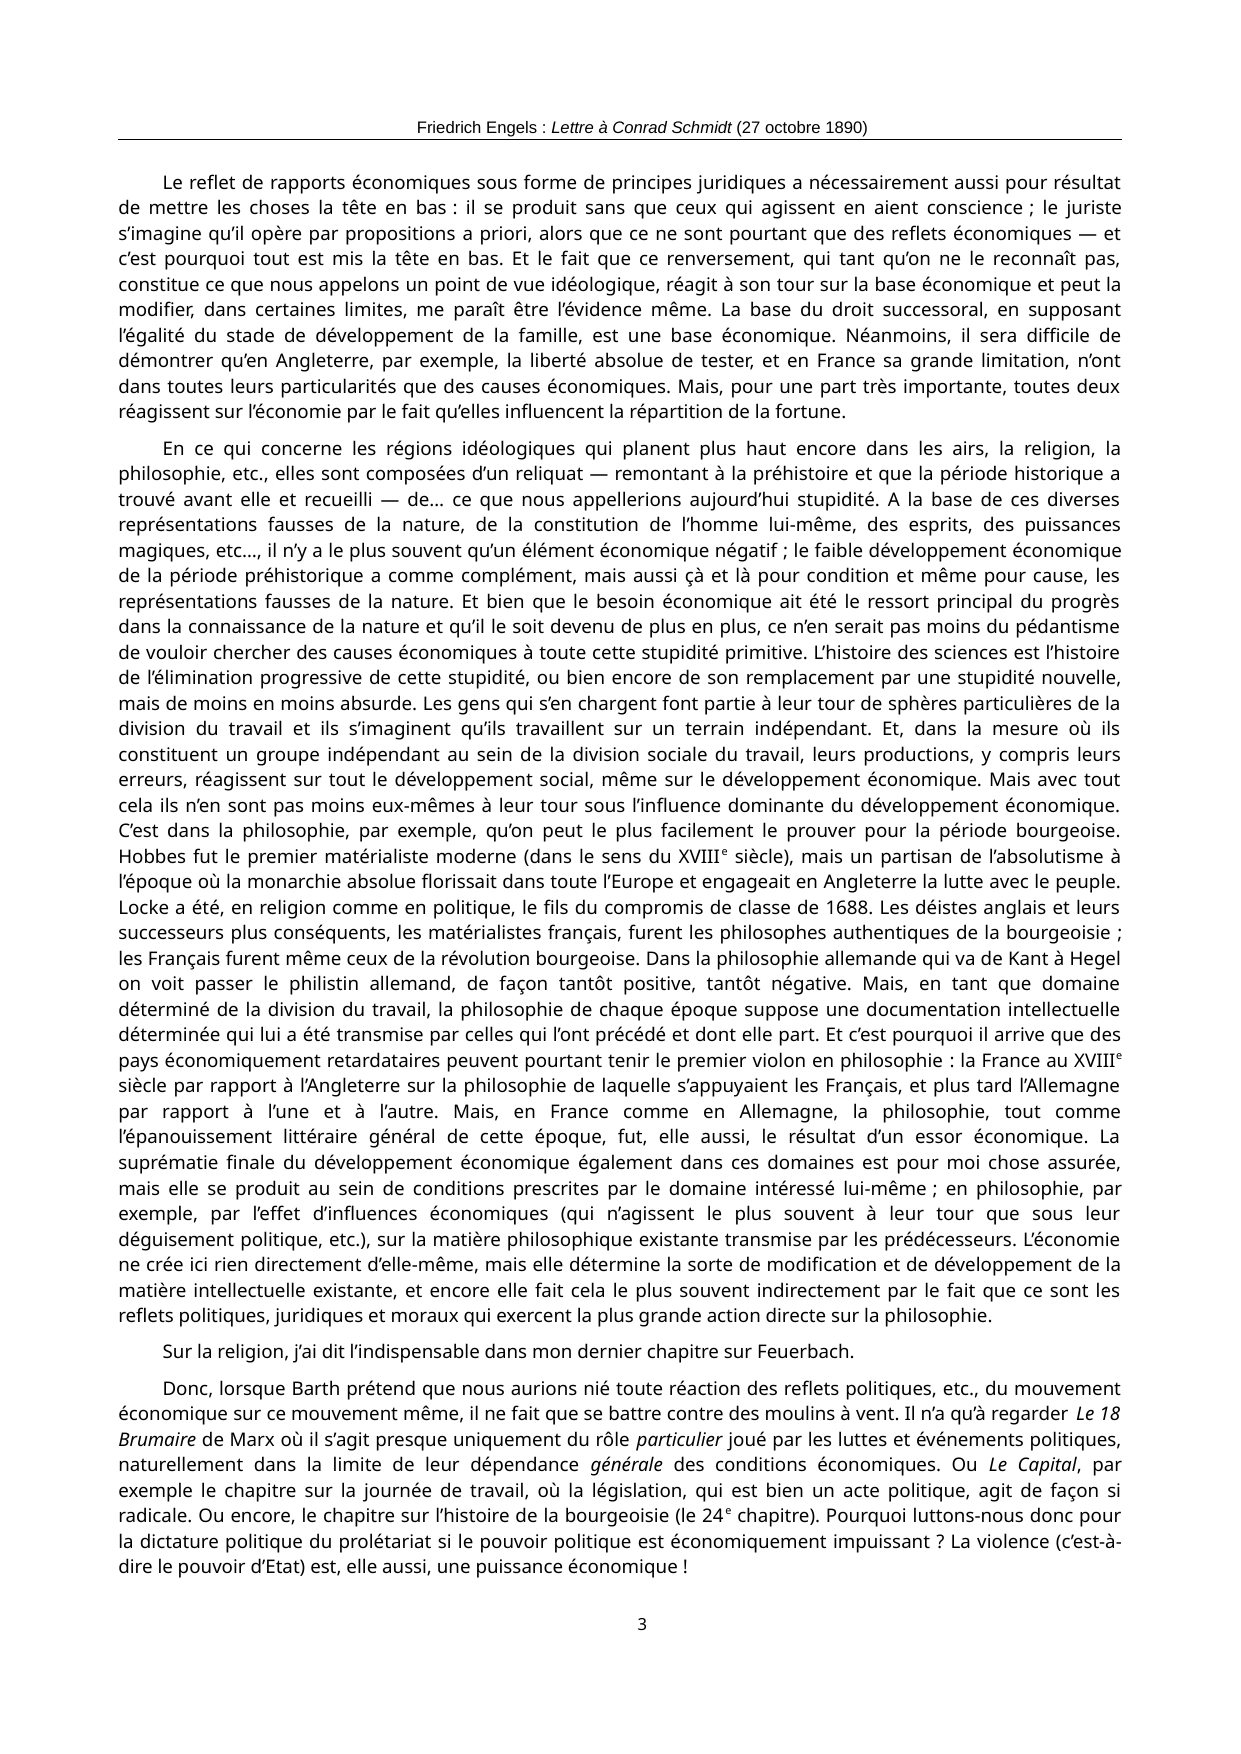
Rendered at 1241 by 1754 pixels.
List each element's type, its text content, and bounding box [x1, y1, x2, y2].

text En ce qui concerne les régions idéologiques qui planent plus haut encore dans les airs, la religion, la philosophie, etc., elles sont composées d’un reliquat — remontant à la préhistoire et que la période historique a trouvé avant elle et recueilli — de… ce que nous appellerions aujourd’hui stupidité. A la base de ces diverses représentations fausses de la nature, de la constitution de l’homme lui-même, des esprits, des puissances magiques, etc…, il n’y a le plus souvent qu’un élément économique négatif ; le faible développement économique de la période préhistorique a comme complément, mais aussi çà et là pour condition et même pour cause, les représentations fausses de la nature. Et bien que le besoin économique ait été le ressort principal du progrès dans la connaissance de la nature et qu’il le soit devenu de plus en plus, ce n’en serait pas moins du pédantisme de vouloir chercher des causes économiques à toute cette stupidité primitive. L’histoire des sciences est l’histoire de l’élimination progressive de cette stupidité, ou bien encore de son remplacement par une stupidité nouvelle, mais de moins en moins absurde. Les gens qui s’en chargent font partie à leur tour de sphères particulières de la division du travail et ils s’imaginent qu’ils travaillent sur un terrain indépendant. Et, dans la mesure où ils constituent un groupe indépendant au sein de la division sociale du travail, leurs productions, y compris leurs erreurs, réagissent sur tout le développement social, même sur le développement économique. Mais avec tout cela ils n’en sont pas moins eux-mêmes à leur tour sous l’influence dominante du développement économique. C’est dans la philosophie, par exemple, qu’on peut le plus facilement le prouver pour la période bourgeoise. Hobbes fut le premier matérialiste moderne (dans le sens du XVIIIe siècle), mais un partisan de l’absolutisme à l’époque où la monarchie absolue florissait dans toute l’Europe et engageait en Angleterre la lutte avec le peuple. Locke a été, en religion comme en politique, le fils du compromis de classe de 1688. Les déistes anglais et leurs successeurs plus conséquents, les matérialistes français, furent les philosophes authentiques de la bourgeoisie ; les Français furent même ceux de la révolution bourgeoise. Dans la philosophie allemande qui va de Kant à Hegel on voit passer le philistin allemand, de façon tantôt positive, tantôt négative. Mais, en tant que domaine déterminé de la division du travail, la philosophie de chaque époque suppose une documentation intellectuelle déterminée qui lui a été transmise par celles qui l’ont précédé et dont elle part. Et c’est pourquoi il arrive que des pays économiquement retardataires peuvent pourtant tenir le premier violon en philosophie : la France au XVIIIe siècle par rapport à l’Angleterre sur la philosophie de laquelle s’appuyaient les Français, et plus tard l’Allemagne par rapport à l’une et à l’autre. Mais, en France comme en Allemagne, la philosophie, tout comme l’épanouissement littéraire général de cette époque, fut, elle aussi, le résultat d’un essor économique. La suprématie finale du développement économique également dans ces domaines est pour moi chose assurée, mais elle se produit au sein de conditions prescrites par le domaine intéressé lui-même ; en philosophie, par exemple, par l’effet d’influences économiques (qui n’agissent le plus souvent à leur tour que sous leur déguisement politique, etc.), sur la matière philosophique existante transmise par les prédécesseurs. L’économie ne crée ici rien directement d’elle-même, mais elle détermine la sorte de modification et de développement de la matière intellectuelle existante, et encore elle fait cela le plus souvent indirectement par le fait que ce sont les reflets politiques, juridiques et moraux qui exercent la plus grande action directe sur la philosophie. [118, 435, 1122, 1328]
text Sur la religion, j’ai dit l’indispensable dans mon dernier chapitre sur Feuerbach. [118, 1339, 1122, 1364]
text Donc, lorsque Barth prétend que nous aurions nié toute réaction des reflets politiques, etc., du mouvement économique sur ce mouvement même, il ne fait que se battre contre des moulins à vent. Il n’a qu’à regarder Le 18 Brumaire de Marx où il s’agit presque uniquement du rôle particulier joué par les luttes et événements politiques, naturellement dans la limite de leur dépendance générale des conditions économiques. Ou Le Capital, par exemple le chapitre sur la journée de travail, où la législation, qui est bien un acte politique, agit de façon si radicale. Ou encore, le chapitre sur l’histoire de la bourgeoisie (le 24e chapitre). Pourquoi luttons-nous donc pour la dictature politique du prolétariat si le pouvoir politique est économiquement impuissant ? La violence (c’est-à-dire le pouvoir d’Etat) est, elle aussi, une puissance économique ! [118, 1375, 1122, 1579]
text Le reflet de rapports économiques sous forme de principes juridiques a nécessairement aussi pour résultat de mettre les choses la tête en bas : il se produit sans que ceux qui agissent en aient conscience ; le juriste s’imagine qu’il opère par propositions a priori, alors que ce ne sont pourtant que des reflets économiques — et c’est pourquoi tout est mis la tête en bas. Et le fait que ce renversement, qui tant qu’on ne le reconnaît pas, constitue ce que nous appelons un point de vue idéologique, réagit à son tour sur la base économique et peut la modifier, dans certaines limites, me paraît être l’évidence même. La base du droit successoral, en supposant l’égalité du stade de développement de la famille, est une base économique. Néanmoins, il sera difficile de démontrer qu’en Angleterre, par exemple, la liberté absolue de tester, et en France sa grande limitation, n’ont dans toutes leurs particularités que des causes économiques. Mais, pour une part très importante, toutes deux réagissent sur l’économie par le fait qu’elles influencent la répartition de la fortune. [118, 169, 1122, 424]
